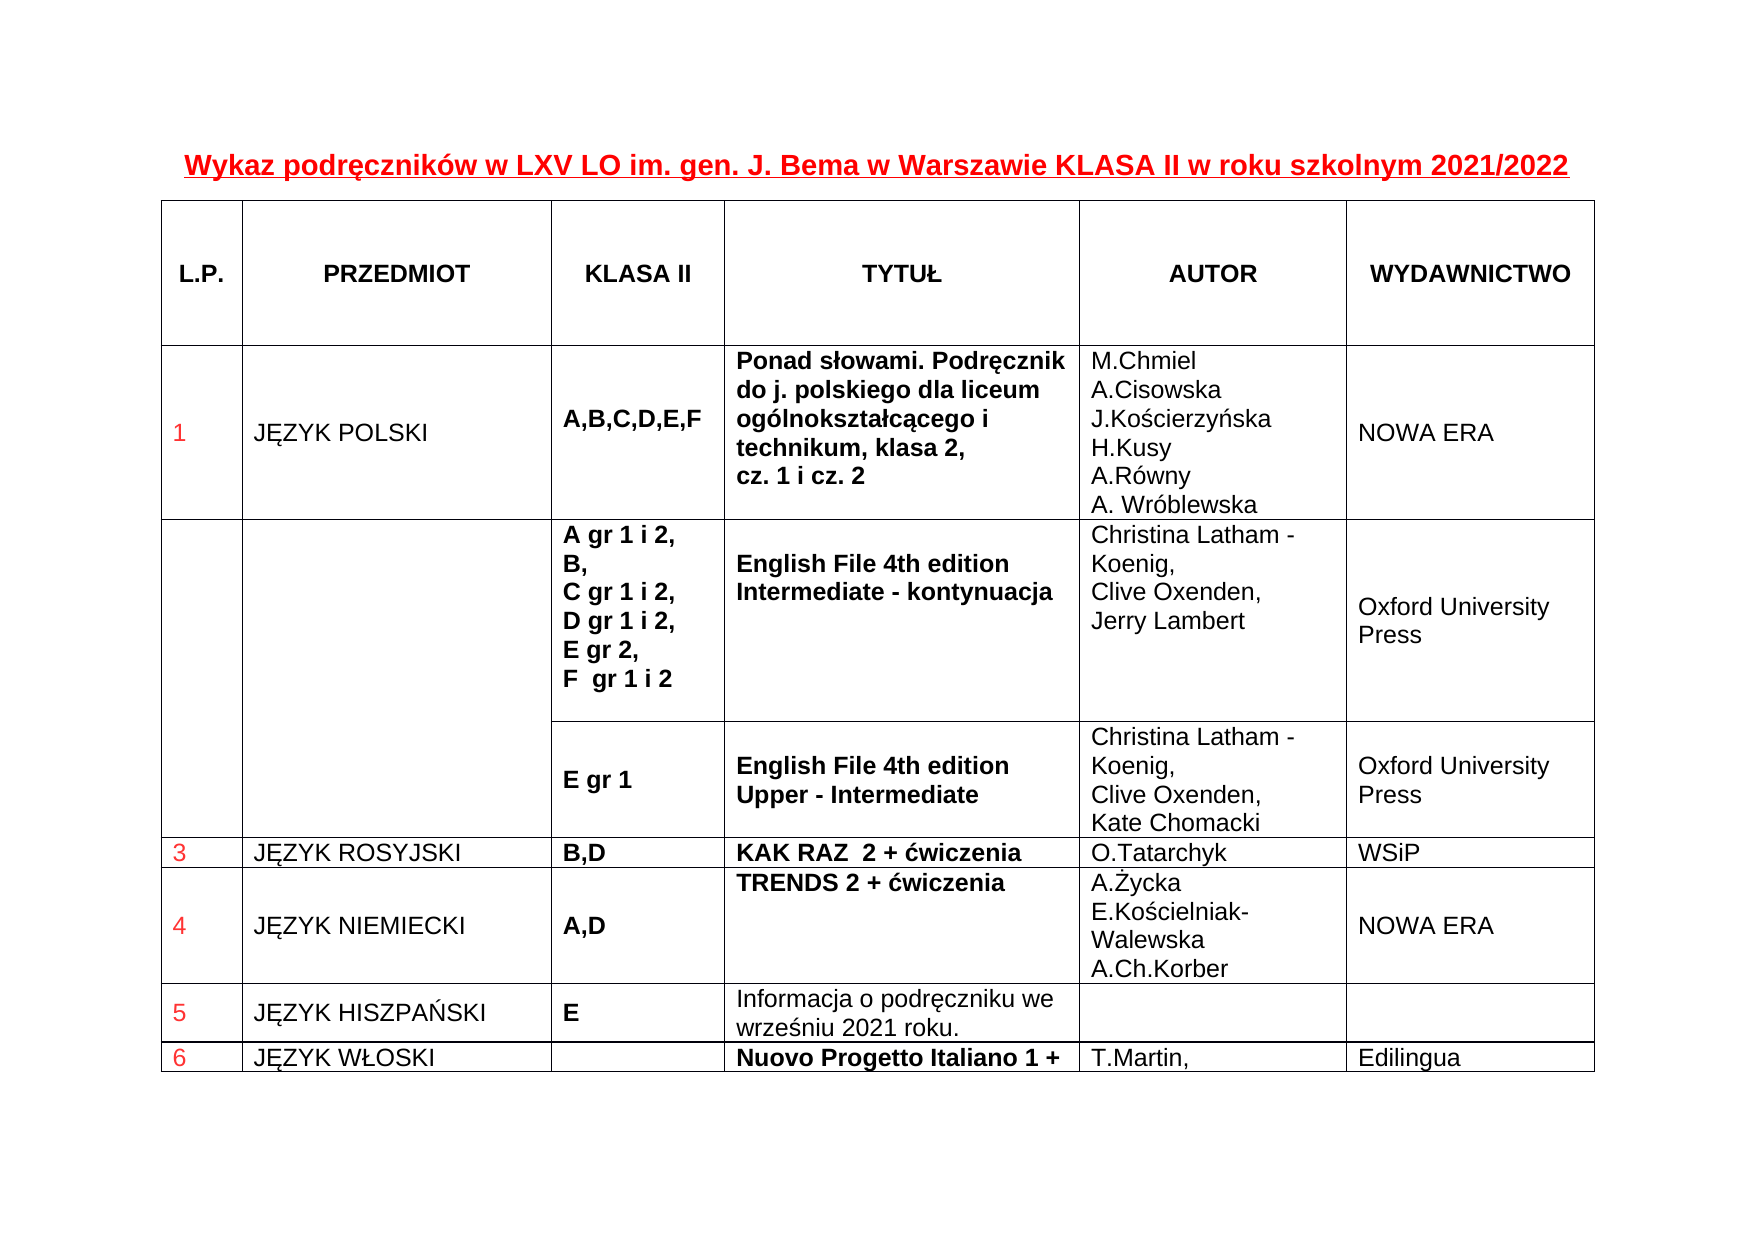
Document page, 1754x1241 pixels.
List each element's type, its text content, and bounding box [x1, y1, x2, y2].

table_cell KAK RAZ 2 + ćwiczenia [725, 838, 1079, 867]
table_cell A gr 1 i 2, B, C gr 1 i 2, D gr 1 i 2, E gr 2, F gr 1 i 2 [552, 520, 724, 721]
table_header KLASA II [552, 201, 724, 345]
table_cell Nuovo Progetto Italiano 1 + [725, 1043, 1079, 1071]
table_cell Edilingua [1347, 1043, 1594, 1071]
table_cell [552, 1043, 724, 1071]
table_cell T.Martin, [1080, 1043, 1346, 1071]
table_cell O.Tatarchyk [1080, 838, 1346, 867]
table_cell Oxford University Press [1347, 722, 1594, 837]
table_cell Christina Latham -Koenig, Clive Oxenden, Kate Chomacki [1080, 722, 1346, 837]
table_cell JĘZYK WŁOSKI [243, 1043, 551, 1071]
table_cell [1347, 984, 1594, 1041]
table_cell [162, 520, 242, 837]
table_header AUTOR [1080, 201, 1346, 345]
table_cell NOWA ERA [1347, 346, 1594, 519]
table_cell E gr 1 [552, 722, 724, 837]
table_header L.P. [162, 201, 242, 345]
table_cell A,B,C,D,E,F [552, 346, 724, 519]
text Wykaz podręczników w LXV LO im. gen. J. Bema w Warszawie KLASA II w roku szkolnym 2021/2022 [148, 148, 1606, 181]
table_cell Ponad słowami. Podręcznik do j. polskiego dla liceum ogólnokształcącego i technikum, klasa 2, cz. 1 i cz. 2 [725, 346, 1079, 519]
table_cell JĘZYK ROSYJSKI [243, 838, 551, 867]
table_cell Christina Latham -Koenig, Clive Oxenden, Jerry Lambert [1080, 520, 1346, 721]
table_cell 4 [162, 868, 242, 983]
table_cell NOWA ERA [1347, 868, 1594, 983]
table_cell [243, 520, 551, 837]
table_cell B,D [552, 838, 724, 867]
table_cell JĘZYK NIEMIECKI [243, 868, 551, 983]
table_cell M.Chmiel A.Cisowska J.Kościerzyńska H.Kusy A.Równy A. Wróblewska [1080, 346, 1346, 519]
table_cell A,D [552, 868, 724, 983]
table_cell Informacja o podręczniku we wrześniu 2021 roku. [725, 984, 1079, 1041]
table_cell 3 [162, 838, 242, 867]
table_cell English File 4th edition Upper - Intermediate [725, 722, 1079, 837]
table_cell A.Życka E.Kościelniak-Walewska A.Ch.Korber [1080, 868, 1346, 983]
table_cell English File 4th edition Intermediate - kontynuacja [725, 520, 1079, 721]
table_cell 5 [162, 984, 242, 1041]
table_header PRZEDMIOT [243, 201, 551, 345]
table_cell [1080, 984, 1346, 1041]
table_cell JĘZYK HISZPAŃSKI [243, 984, 551, 1041]
table_cell TRENDS 2 + ćwiczenia [725, 868, 1079, 983]
table_cell WSiP [1347, 838, 1594, 867]
table_cell 1 [162, 346, 242, 519]
table_cell JĘZYK POLSKI [243, 346, 551, 519]
table_header WYDAWNICTWO [1347, 201, 1594, 345]
table_cell 6 [162, 1043, 242, 1071]
table_cell E [552, 984, 724, 1041]
table_cell Oxford University Press [1347, 520, 1594, 721]
table_header TYTUŁ [725, 201, 1079, 345]
